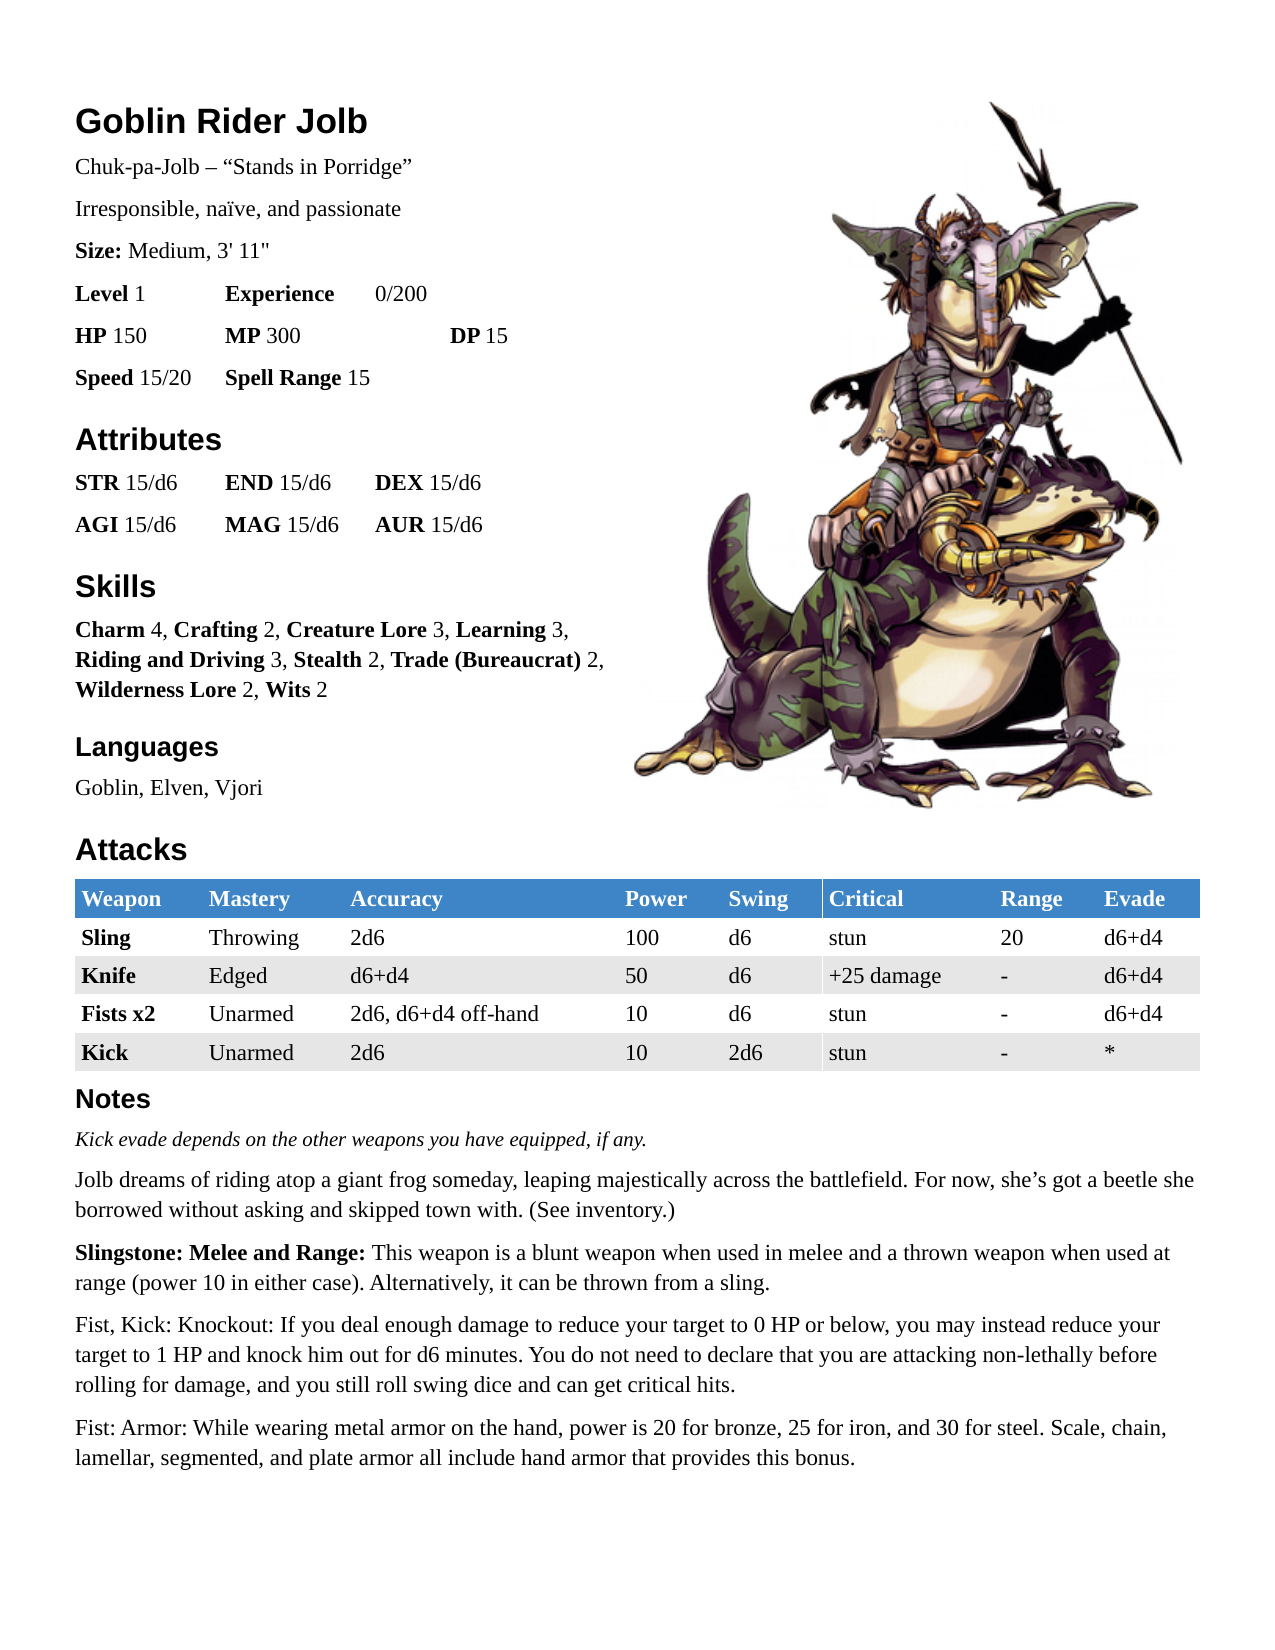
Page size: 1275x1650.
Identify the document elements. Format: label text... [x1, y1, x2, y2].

table_header Mastery [203, 879, 344, 918]
table_cell 50 [619, 956, 722, 994]
table_cell stun [823, 1033, 994, 1071]
table_cell d6+d4 [1098, 995, 1200, 1033]
table_cell - [994, 995, 1098, 1033]
table_cell 10 [619, 995, 722, 1033]
text Fist: Armor: While wearing metal armor on the hand, power is 20 for bronze, 25 for iron, and 30 for steel. Scale, chain, lamellar, segmented, and plate armor all include hand armor that provides this bonus. [75, 1414, 1200, 1470]
table_cell 10 [619, 1033, 722, 1071]
picture [622, 75, 1200, 825]
table_cell 2d6 [722, 1033, 822, 1071]
table_header Range [994, 879, 1098, 918]
table_cell Knife [75, 956, 203, 994]
table_cell stun [823, 995, 994, 1033]
text Level 1 Experience 0/200 [75, 279, 622, 306]
table_header Power [619, 879, 722, 918]
table_cell d6+d4 [1098, 956, 1200, 994]
text Goblin, Elven, Vjori [75, 774, 622, 801]
table_cell d6 [722, 918, 822, 956]
table_cell d6 [722, 995, 822, 1033]
table_header Accuracy [344, 879, 619, 918]
table_cell Sling [75, 918, 203, 956]
table_cell 2d6 [344, 1033, 619, 1071]
text Irresponsible, naïve, and passionate [75, 195, 622, 222]
table_cell Throwing [203, 918, 344, 956]
table_cell stun [823, 918, 994, 956]
table_cell - [994, 1033, 1098, 1071]
table_cell d6+d4 [344, 956, 619, 994]
table_cell Unarmed [203, 1033, 344, 1071]
subtitle Skills [75, 568, 622, 604]
text Slingstone: Melee and Range: This weapon is a blunt weapon when used in melee and a thrown weapon when used at range (power 10 in either case). Alternatively, it can be thrown from a sling. [75, 1239, 1200, 1295]
text Fist, Kick: Knockout: If you deal enough damage to reduce your target to 0 HP or below, you may instead reduce your target to 1 HP and knock him out for d6 minutes. You do not need to declare that you are attacking non-lethally before rolling for damage, and you still roll swing dice and can get critical hits. [75, 1311, 1200, 1398]
table_header Evade [1098, 879, 1200, 918]
text HP 150 MP 300 DP 15 [75, 322, 622, 348]
subtitle Goblin Rider Jolb [75, 100, 622, 141]
text Speed 15/20 Spell Range 15 [75, 364, 622, 390]
text Jolb dreams of riding atop a giant frog someday, leaping majestically across the battlefield. For now, she’s got a beetle she borrowed without asking and skipped town with. (See inventory.) [75, 1166, 1200, 1223]
table_cell 100 [619, 918, 722, 956]
text AGI 15/d6 MAG 15/d6 AUR 15/d6 [75, 511, 622, 537]
table_cell d6+d4 [1098, 918, 1200, 956]
text Charm 4, Crafting 2, Creature Lore 3, Learning 3, Riding and Driving 3, Stealth 2, Trade (Bureaucrat) 2, Wilderness Lore 2, Wits 2 [75, 616, 622, 703]
subtitle Languages [75, 731, 622, 762]
subtitle Attacks [75, 831, 1200, 867]
table_cell - [994, 956, 1098, 994]
table_cell Unarmed [203, 995, 344, 1033]
table_cell 2d6 [344, 918, 619, 956]
text STR 15/d6 END 15/d6 DEX 15/d6 [75, 469, 622, 495]
text Kick evade depends on the other weapons you have equipped, if any. [75, 1127, 1200, 1151]
table_cell Edged [203, 956, 344, 994]
table_cell 2d6, d6+d4 off-hand [344, 995, 619, 1033]
table_cell d6 [722, 956, 822, 994]
subtitle Attributes [75, 421, 622, 457]
table_cell Kick [75, 1033, 203, 1071]
text Chuk-pa-Jolb – “Stands in Porridge” [75, 153, 622, 179]
table_header Critical [823, 879, 994, 918]
table_cell Fists x2 [75, 995, 203, 1033]
subtitle Notes [75, 1083, 1200, 1115]
table_header Weapon [75, 879, 203, 918]
text Size: Medium, 3' 11" [75, 237, 622, 264]
table_header Swing [722, 879, 822, 918]
table_cell +25 damage [823, 956, 994, 994]
table_cell * [1098, 1033, 1200, 1071]
table_cell 20 [994, 918, 1098, 956]
